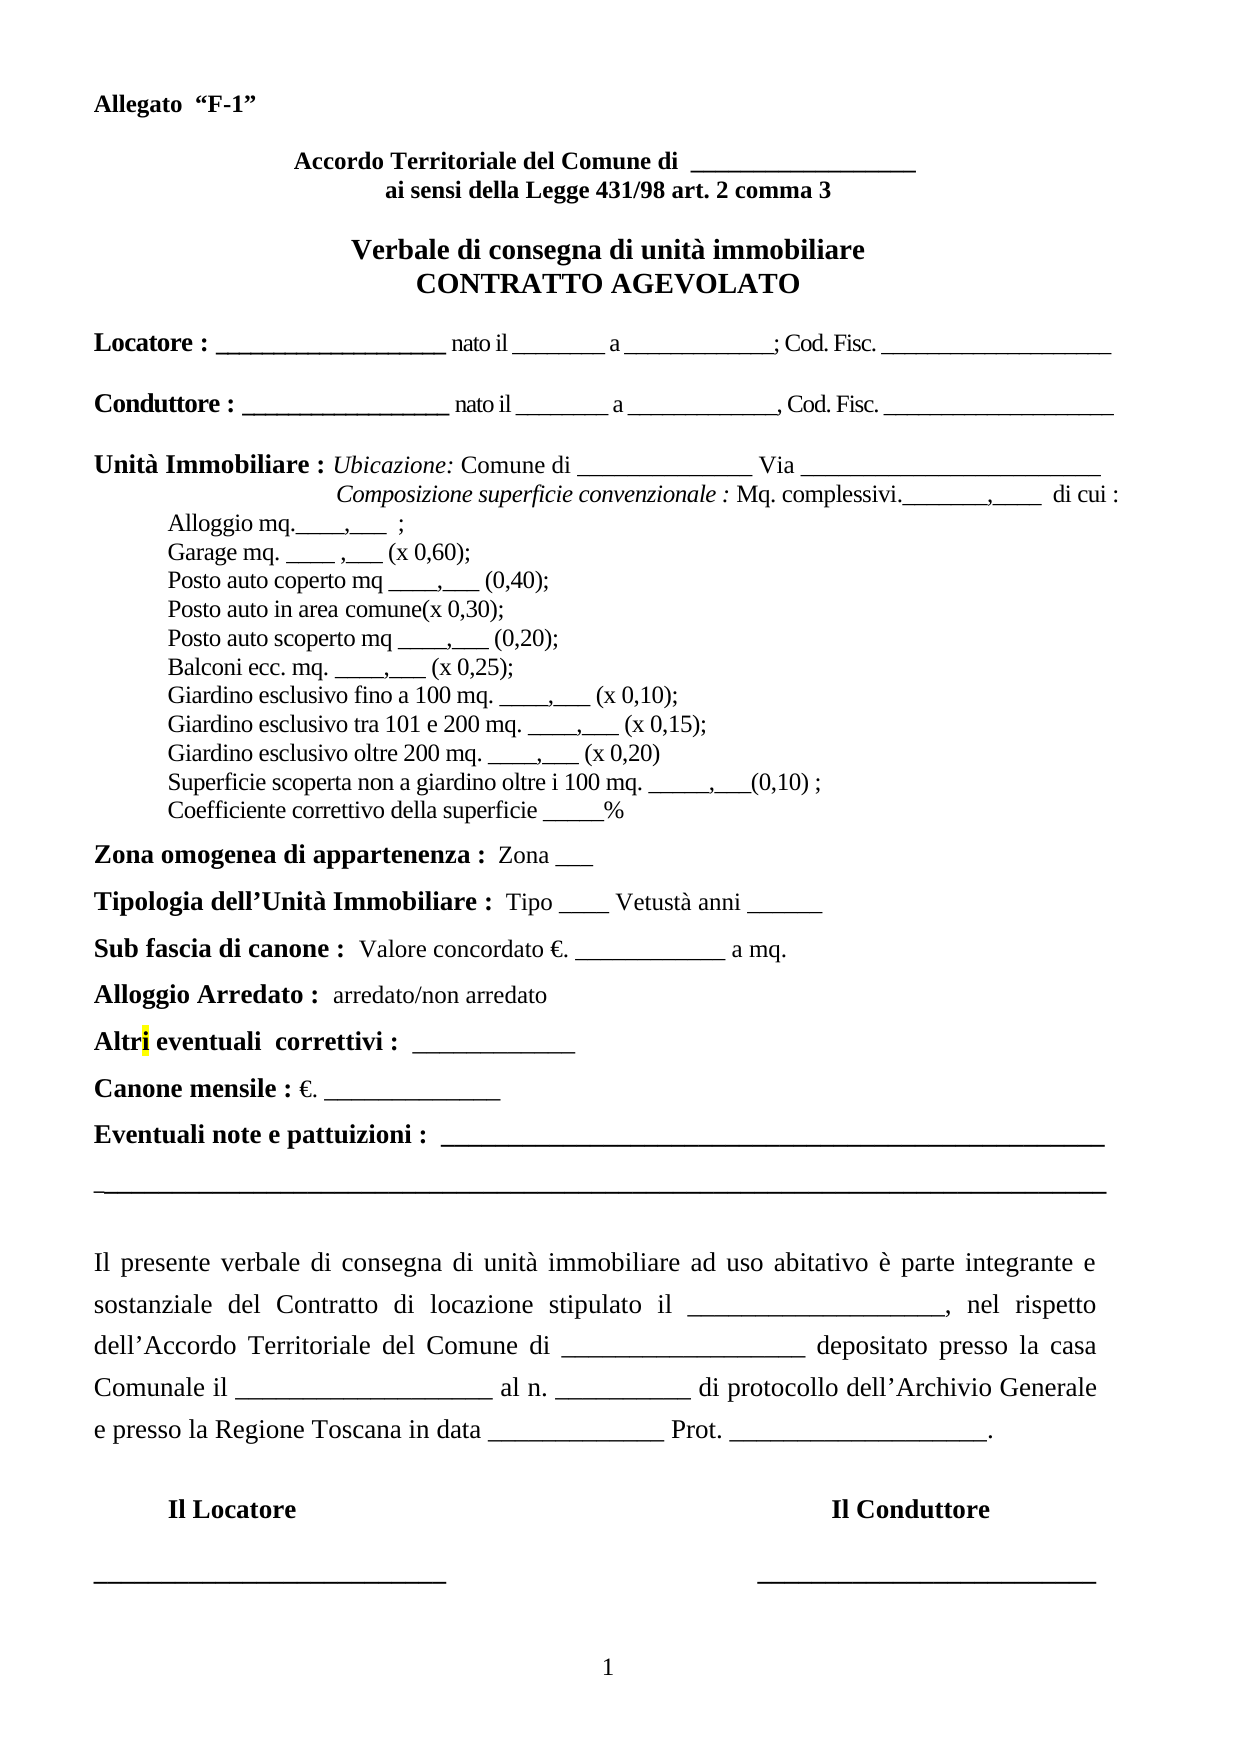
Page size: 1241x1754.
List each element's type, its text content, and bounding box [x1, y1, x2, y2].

text Giardino esclusivo tra 101 e 200 mq. ____,___ (x 0,15); [167, 709, 1113, 738]
text Alloggio mq.____,___ ; [167, 508, 1113, 537]
text Unità Immobiliare : Ubicazione: Comune di ______________ Via ________________________ [94, 448, 1122, 479]
text Conduttore : __________________ nato il ________ a _____________, Cod. Fisc. ____________________ [94, 387, 1122, 418]
text Posto auto coperto mq ____,___ (0,40); [167, 565, 1113, 594]
text Balconi ecc. mq. ____,___ (x 0,25); [167, 652, 1113, 680]
text Sub fascia di canone : Valore concordato €. ____________ a mq. [94, 932, 1122, 963]
text ___________________________________________________________________________ [94, 1165, 1122, 1196]
text Superficie scoperta non a giardino oltre i 100 mq. _____,___(0,10) ; [167, 767, 1113, 795]
text Zona omogenea di appartenenza : Zona ___ [94, 838, 1122, 869]
text Posto auto in area comune(x 0,30); [167, 594, 1113, 623]
text Eventuali note e pattuizioni : _________________________________________________ [94, 1118, 1122, 1149]
text Posto auto scoperto mq ____,___ (0,20); [167, 623, 1113, 652]
text Verbale di consegna di unità immobiliare [94, 232, 1122, 266]
text Canone mensile : €. _____________ [94, 1072, 1122, 1103]
text Altri eventuali correttivi : ____________ [94, 1025, 1122, 1056]
text Il presente verbale di consegna di unità immobiliare ad uso abitativo è parte integrante e sostanziale del Contratto di locazione stipulato il ___________________, nel rispetto dell’Accordo Territoriale del Comune di __________________ depositato presso la casa Comunale il ___________________ al n. __________ di protocollo dell’Archivio Generale e presso la Regione Toscana in data _____________ Prot. ___________________. [94, 1238, 1098, 1446]
text Giardino esclusivo fino a 100 mq. ____,___ (x 0,10); [167, 680, 1113, 709]
text Il Locatore Il Conduttore [94, 1493, 1122, 1524]
text Allegato “F-1” [94, 89, 1122, 117]
text CONTRATTO AGEVOLATO [94, 266, 1122, 299]
text Composizione superficie convenzionale : Mq. complessivi._______,____ di cui : [330, 479, 1122, 508]
text Accordo Territoriale del Comune di __________________ [94, 146, 1122, 175]
text Tipologia dell’Unità Immobiliare : Tipo ____ Vetustà anni ______ [94, 885, 1122, 916]
text ai sensi della Legge 431/98 art. 2 comma 3 [94, 175, 1122, 204]
text Garage mq. ____ ,___ (x 0,60); [167, 537, 1113, 565]
text Coefficiente correttivo della superficie _____% [167, 795, 1113, 824]
text Giardino esclusivo oltre 200 mq. ____,___ (x 0,20) [167, 738, 1113, 767]
text Locatore : ____________________ nato il ________ a _____________; Cod. Fisc. ____________________ [94, 326, 1122, 357]
text Alloggio Arredato : arredato/non arredato [94, 978, 1122, 1009]
text __________________________ _________________________ [94, 1555, 1122, 1587]
